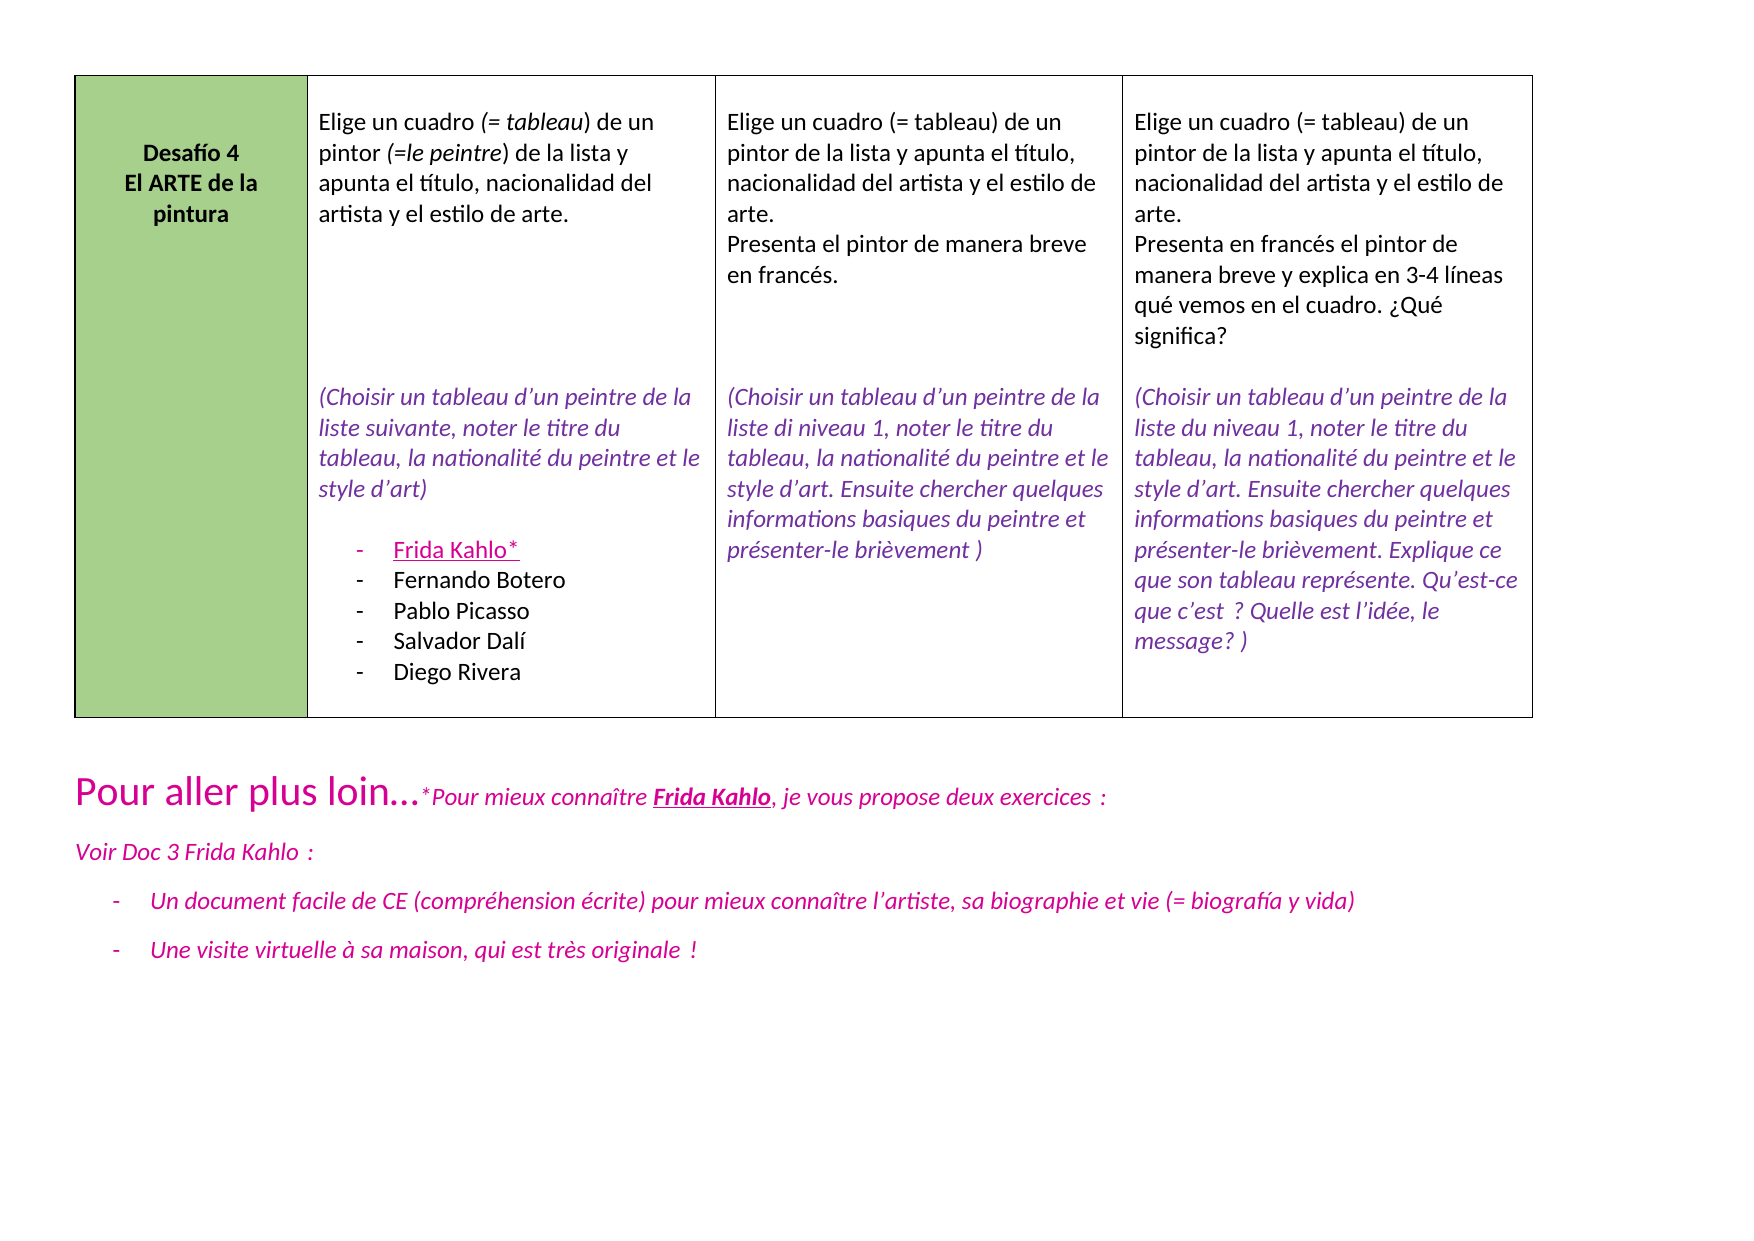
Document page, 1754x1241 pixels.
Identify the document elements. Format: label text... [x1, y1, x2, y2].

table_cell Elige un cuadro (= tableau) de un pintor de la lista y apunta el título, nacionalidad del artista y el estilo de arte. Presenta el pintor de manera breve en francés. (Choisir un tableau d’un peintre de la liste di niveau 1, noter le titre du tableau, la nationalité du peintre et le style d’art. Ensuite chercher quelques informations basiques du peintre et présenter-le brièvement ) [716, 76, 1122, 717]
list Une visite virtuelle à sa maison, qui est très originale ! [112, 934, 1679, 965]
table_cell Desafío 4 El ARTE de la pintura [76, 76, 307, 717]
table_cell Elige un cuadro (= tableau) de un pintor (=le peintre) de la lista y apunta el título, nacionalidad del artista y el estilo de arte. (Choisir un tableau d’un peintre de la liste suivante, noter le titre du tableau, la nationalité du peintre et le style d’art) Frida Kahlo* Fernando Botero Pablo Picasso Salvador Dalí Diego Rivera [308, 76, 715, 717]
text Voir Doc 3 Frida Kahlo : [75, 836, 1679, 866]
list Un document facile de CE (compréhension écrite) pour mieux connaître l’artiste, sa biographie et vie (= biografía y vida) [112, 885, 1679, 915]
table_cell Elige un cuadro (= tableau) de un pintor de la lista y apunta el título, nacionalidad del artista y el estilo de arte. Presenta en francés el pintor de manera breve y explica en 3-4 líneas qué vemos en el cuadro. ¿Qué significa? (Choisir un tableau d’un peintre de la liste du niveau 1, noter le titre du tableau, la nationalité du peintre et le style d’art. Ensuite chercher quelques informations basiques du peintre et présenter-le brièvement. Explique ce que son tableau représente. Qu’est-ce que c’est ? Quelle est l’idée, le message? ) [1123, 76, 1532, 717]
text Pour aller plus loin…*Pour mieux connaître Frida Kahlo, je vous propose deux exercices : [75, 764, 1679, 815]
